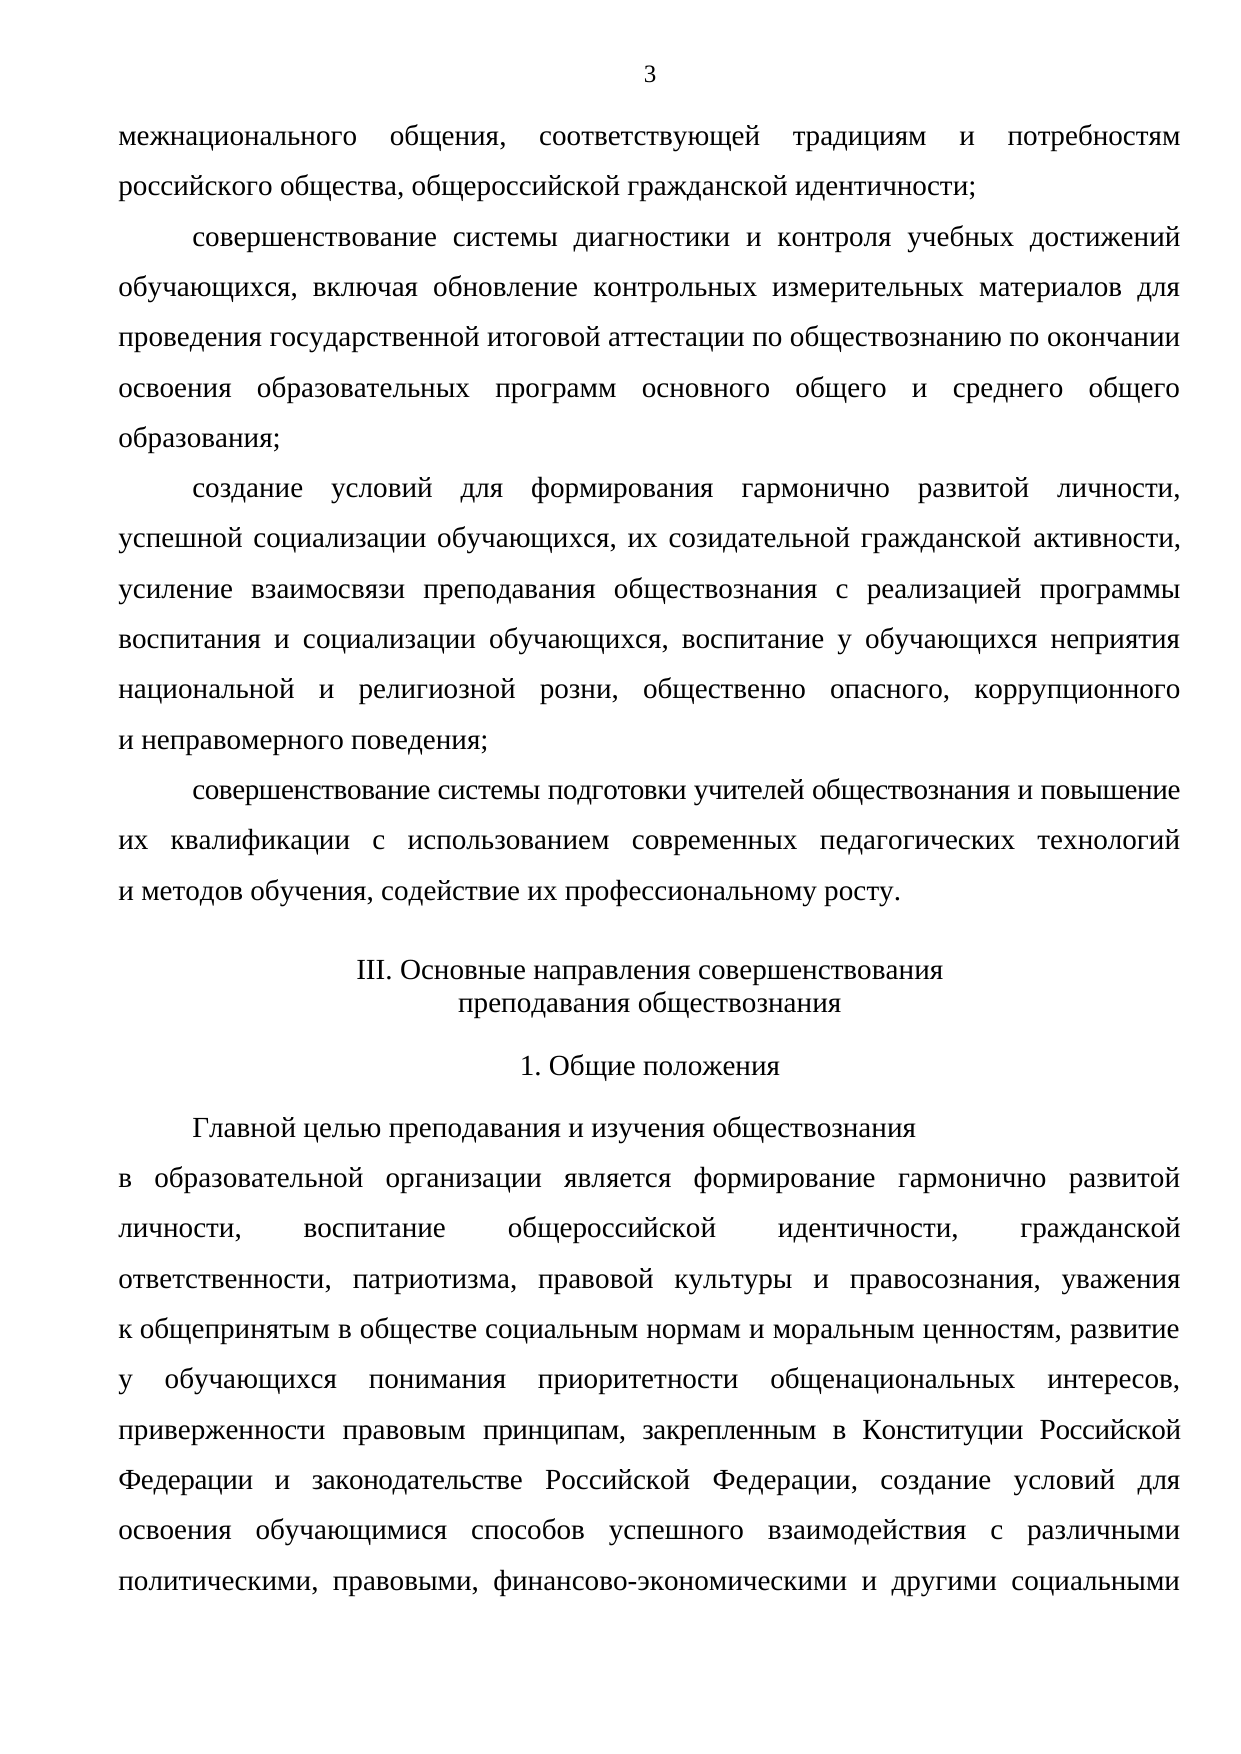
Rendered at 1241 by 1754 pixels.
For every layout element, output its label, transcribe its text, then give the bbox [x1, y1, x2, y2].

text совершенствование системы подготовки учителей обществознания и повышение их квалификации с использованием современных педагогических технологий и методов обучения, содействие их профессиональному росту. [118, 772, 1181, 906]
text преподавания обществознания [118, 985, 1181, 1019]
text создание условий для формирования гармонично развитой личности, успешной социализации обучающихся, их созидательной гражданской активности, усиление взаимосвязи преподавания обществознания с реализацией программы воспитания и социализации обучающихся, воспитание у обучающихся неприятия национальной и религиозной розни, общественно опасного, коррупционного и неправомерного поведения; [118, 470, 1181, 755]
text межнационального общения, соответствующей традициям и потребностям российского общества, общероссийской гражданской идентичности; [118, 118, 1181, 202]
text 1. Общие положения [118, 1048, 1181, 1081]
text III. Основные направления совершенствования [118, 952, 1181, 985]
text Главной целью преподавания и изучения обществознания в образовательной организации является формирование гармонично развитой личности, воспитание общероссийской идентичности, гражданской ответственности, патриотизма, правовой культуры и правосознания, уважения к общепринятым в обществе социальным нормам и моральным ценностям, развитие у обучающихся понимания приоритетности общенациональных интересов, приверженности правовым принципам, закрепленным в Конституции Российской Федерации и законодательстве Российской Федерации, создание условий для освоения обучающимися способов успешного взаимодействия с различными политическими, правовыми, финансово-экономическими и другими социальными [118, 1110, 1181, 1596]
text совершенствование системы диагностики и контроля учебных достижений обучающихся, включая обновление контрольных измерительных материалов для проведения государственной итоговой аттестации по обществознанию по окончании освоения образовательных программ основного общего и среднего общего образования; [118, 219, 1181, 453]
